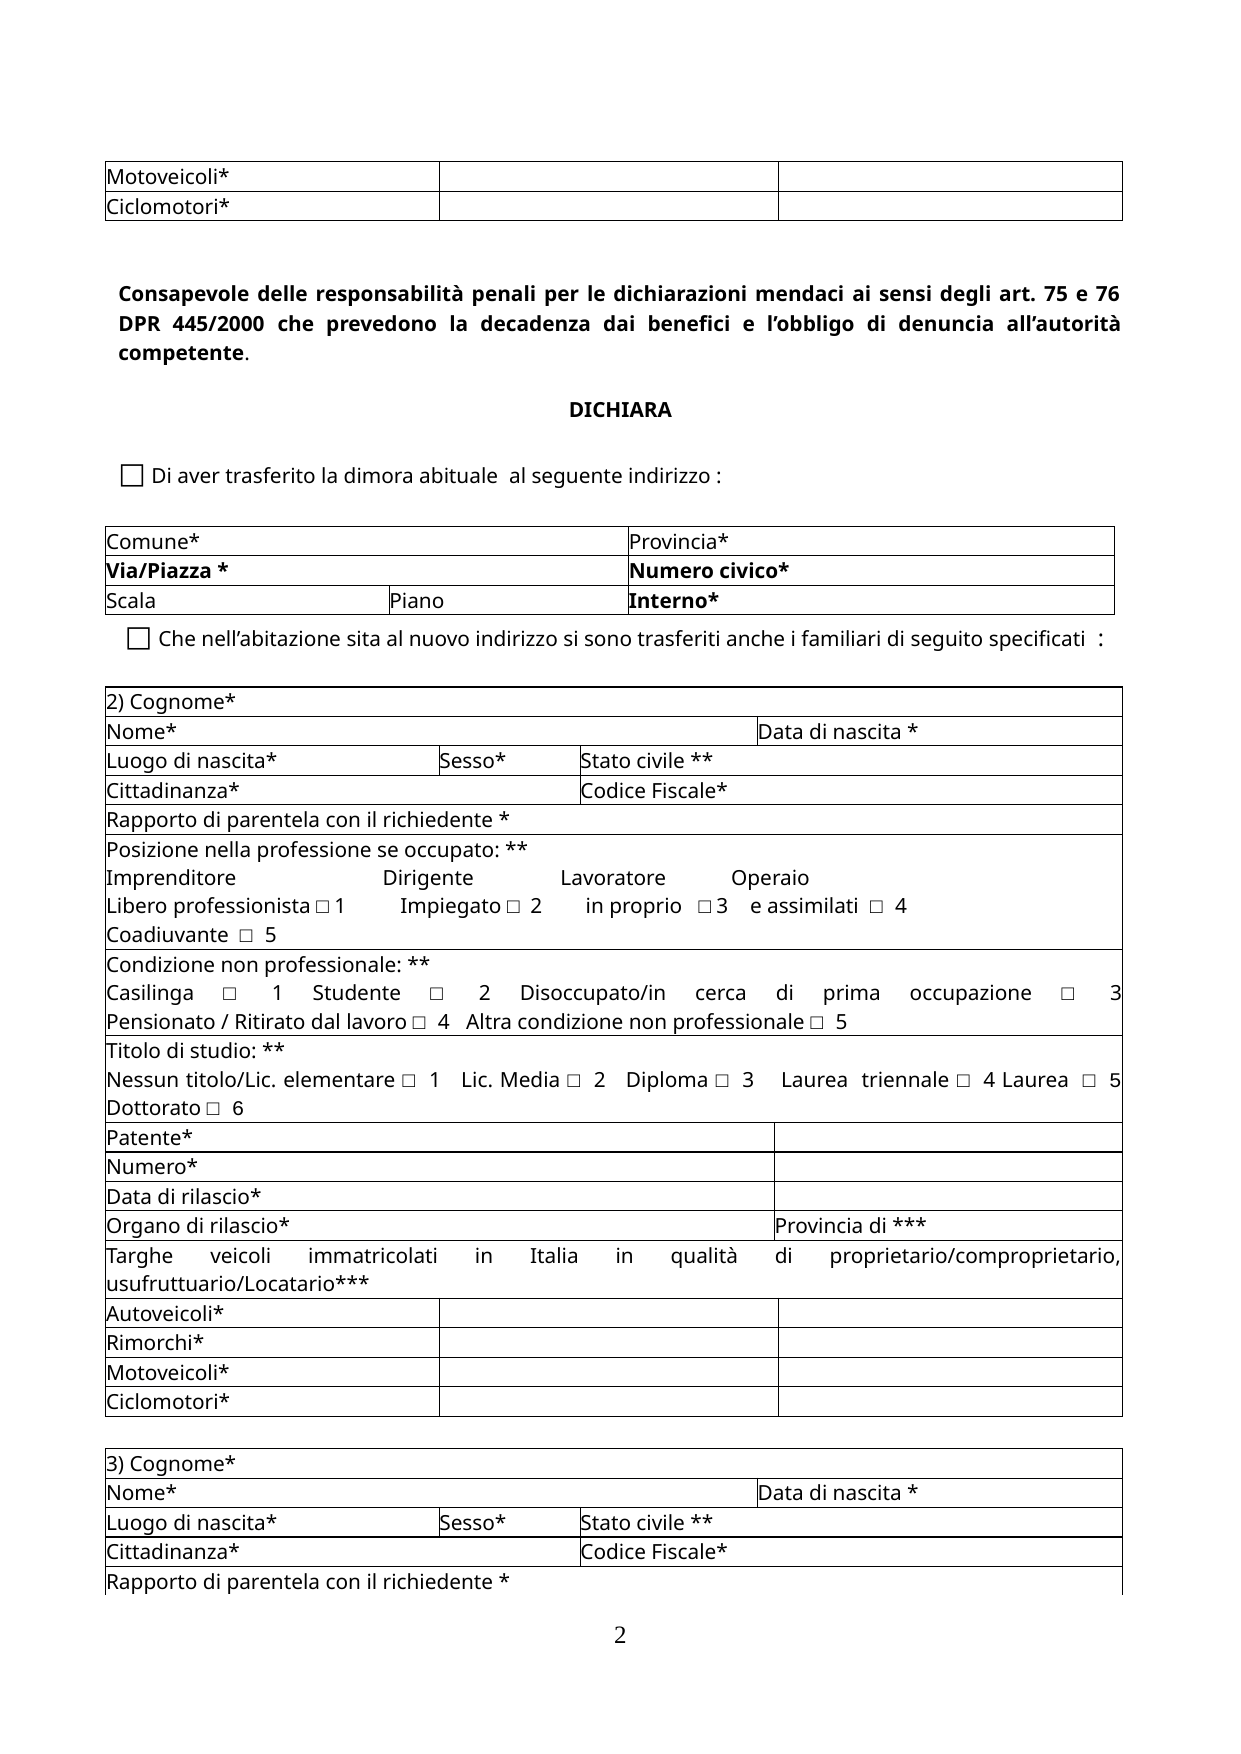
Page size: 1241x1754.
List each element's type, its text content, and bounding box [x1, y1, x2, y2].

table_header Provincia* [629, 527, 1114, 555]
table_cell Data di nascita * [758, 717, 1122, 745]
table_cell Sesso* [440, 1508, 580, 1536]
table_cell Codice Fiscale* [581, 1538, 1122, 1566]
table_cell [440, 1328, 778, 1357]
table_cell Patente* [106, 1123, 774, 1151]
table_cell Titolo di studio: ** [106, 1036, 1122, 1065]
table_cell Sesso* [440, 746, 580, 775]
table_cell Rimorchi* [106, 1328, 439, 1357]
table_cell Nessun titolo/Lic. elementare □ 1 Lic. Media □ 2 Diploma □ 3 Laurea triennale □ 4 Laurea □ 5 Dottorato □ 6 [106, 1065, 1122, 1122]
table_cell Luogo di nascita* [106, 1508, 439, 1536]
table_cell Cittadinanza* [106, 776, 580, 804]
table_cell Nome* [106, 1479, 757, 1507]
table_header Comune* [106, 527, 628, 555]
table_cell Imprenditore Dirigente Lavoratore Operaio Libero professionista □ 1 Impiegato □ 2 in proprio □ 3 e assimilati □ 4 Coadiuvante □ 5 [106, 863, 1122, 949]
table_cell [779, 162, 1122, 191]
table_cell Nome* [106, 717, 757, 745]
table_cell [440, 162, 778, 191]
table_cell Interno* [629, 586, 1114, 614]
table_cell Condizione non professionale: ** Casilinga □ 1 Studente □ 2 Disoccupato/in cerca di prima occupazione □ 3 Pensionato / Ritirato dal lavoro □ 4 Altra condizione non professionale □ 5 [106, 950, 1122, 1035]
table_cell [775, 1123, 1122, 1151]
table_cell Organo di rilascio* [106, 1211, 774, 1240]
table_cell Rapporto di parentela con il richiedente * [106, 1567, 1122, 1595]
table_header 3) Cognome* [106, 1449, 1122, 1477]
table_cell [779, 1328, 1122, 1357]
table_cell Luogo di nascita* [106, 746, 439, 775]
table_cell [440, 1358, 778, 1386]
table_cell Data di nascita * [758, 1479, 1122, 1507]
table_cell Rapporto di parentela con il richiedente * [106, 805, 1122, 834]
text □ Di aver trasferito la dimora abituale al seguente indirizzo : [118, 452, 1122, 492]
table_cell Data di rilascio* [106, 1182, 774, 1210]
table_cell Via/Piazza * [106, 556, 628, 585]
text Consapevole delle responsabilità penali per le dichiarazioni mendaci ai sensi degli art. 75 e 76 DPR 445/2000 che prevedono la decadenza dai benefici e l’obbligo di denuncia all’autorità competente. [118, 279, 1122, 367]
table_header 2) Cognome* [106, 688, 1122, 716]
table_cell Ciclomotori* [106, 192, 439, 220]
table_cell Motoveicoli* [106, 1358, 439, 1386]
table_cell [779, 1358, 1122, 1386]
table_cell [440, 1387, 778, 1416]
table_cell Posizione nella professione se occupato: ** [106, 835, 1122, 863]
table_cell Cittadinanza* [106, 1538, 580, 1566]
table_cell Autoveicoli* [106, 1299, 439, 1327]
table_cell Codice Fiscale* [581, 776, 1122, 804]
table_cell Numero civico* [629, 556, 1114, 585]
table_cell Ciclomotori* [106, 1387, 439, 1416]
table_cell Scala [106, 586, 389, 614]
table_cell [779, 1299, 1122, 1327]
table_cell Numero* [106, 1153, 774, 1181]
text DICHIARA [118, 395, 1122, 424]
table_cell [440, 192, 778, 220]
table_cell [775, 1153, 1122, 1181]
table_cell Stato civile ** [581, 1508, 1122, 1536]
table_cell [779, 1387, 1122, 1416]
table_cell Targhe veicoli immatricolati in Italia in qualità di proprietario/comproprietario, usufruttuario/Locatario*** [106, 1241, 1122, 1298]
text □ Che nell’abitazione sita al nuovo indirizzo si sono trasferiti anche i familiari di seguito specificati : [118, 615, 1122, 655]
table_cell Provincia di *** [775, 1211, 1122, 1240]
table_cell [775, 1182, 1122, 1210]
table_cell [440, 1299, 778, 1327]
table_cell [779, 192, 1122, 220]
table_cell Stato civile ** [581, 746, 1122, 775]
table_cell Motoveicoli* [106, 162, 439, 191]
table_cell Piano [390, 586, 628, 614]
